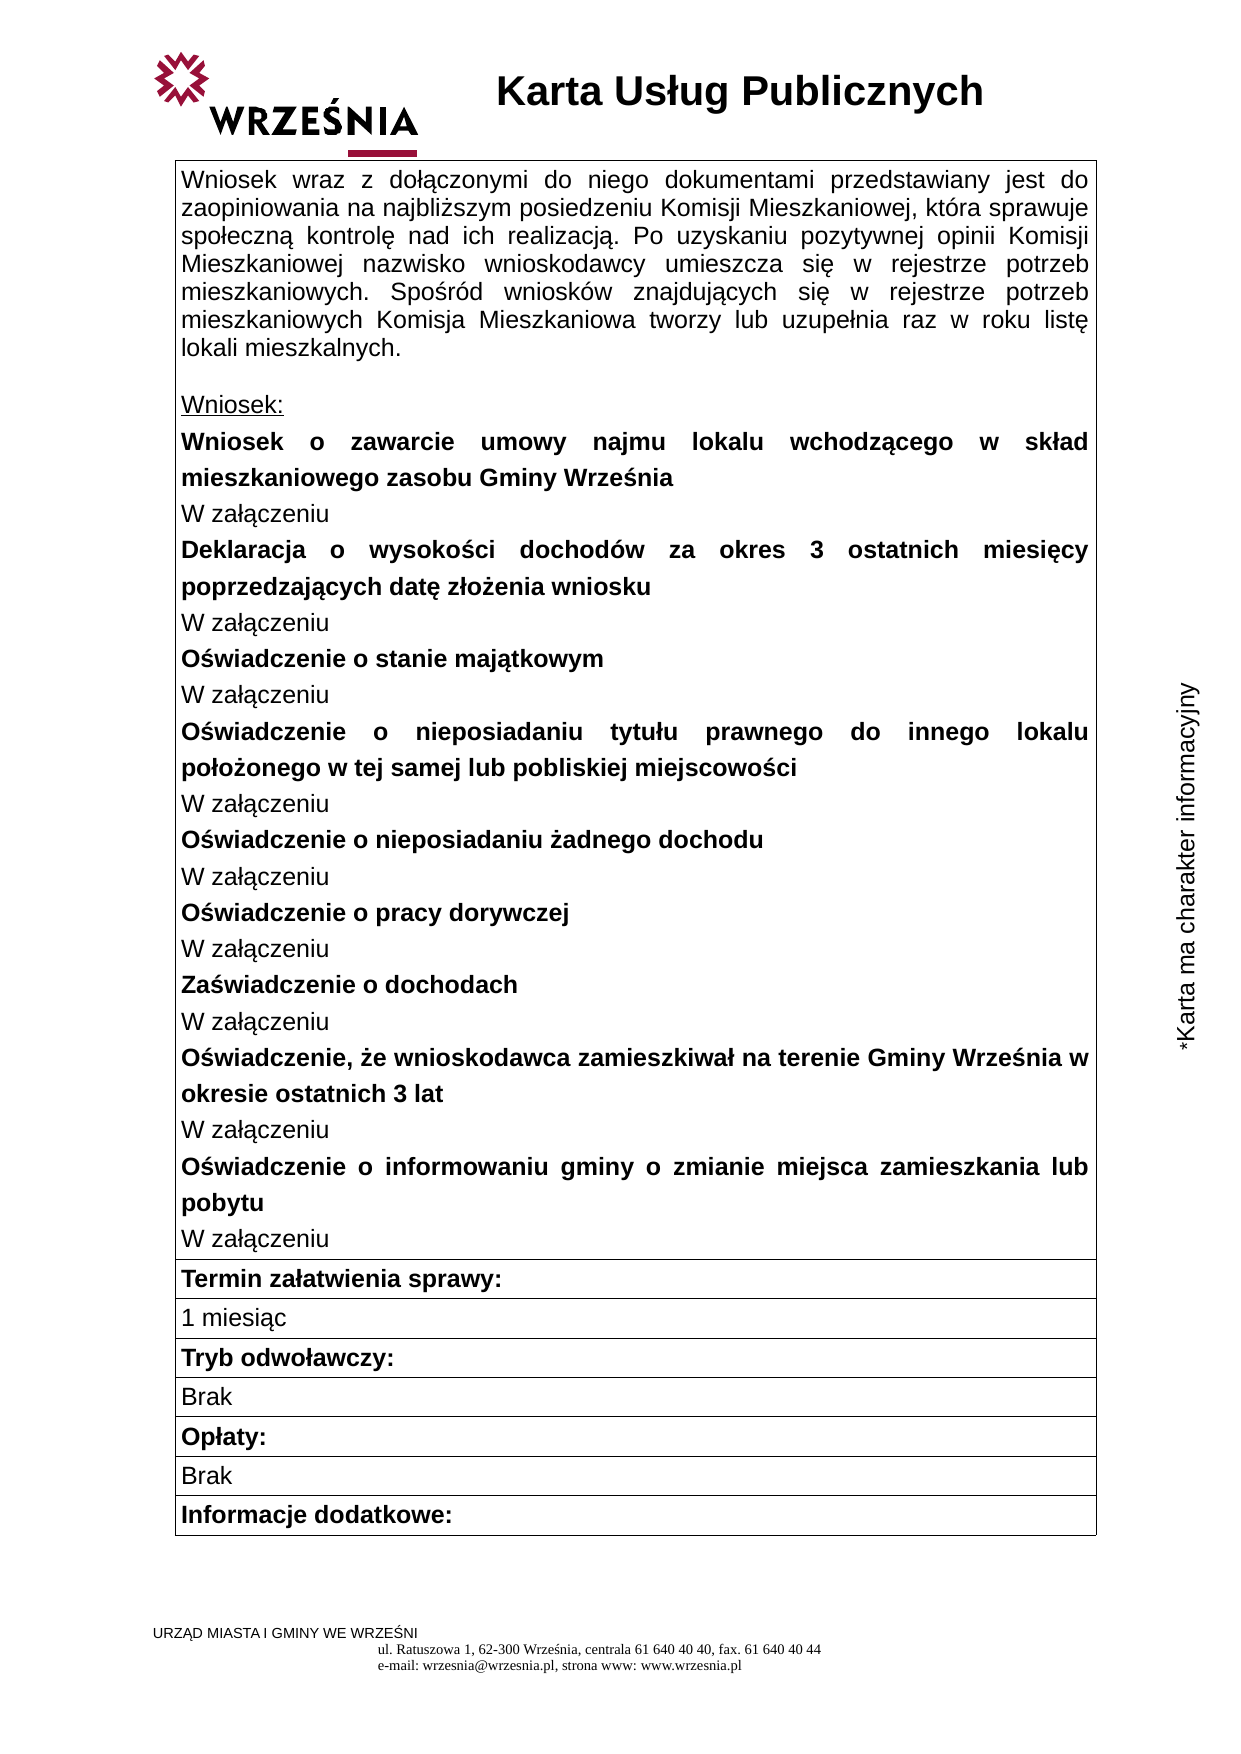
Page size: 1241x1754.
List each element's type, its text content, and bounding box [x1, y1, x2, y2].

table_cell 1 miesiąc [176, 1299, 1096, 1337]
table_cell Wniosek wraz z dołączonymi do niego dokumentami przedstawiany jest do zaopiniowania na najbliższym posiedzeniu Komisji Mieszkaniowej, która sprawuje społeczną kontrolę nad ich realizacją. Po uzyskaniu pozytywnej opinii Komisji Mieszkaniowej nazwisko wnioskodawcy umieszcza się w rejestrze potrzeb mieszkaniowych. Spośród wniosków znajdujących się w rejestrze potrzeb mieszkaniowych Komisja Mieszkaniowa tworzy lub uzupełnia raz w roku listę lokali mieszkalnych. Wniosek: Wniosek o zawarcie umowy najmu lokalu wchodzącego w skład mieszkaniowego zasobu Gminy Września W załączeniu Deklaracja o wysokości dochodów za okres 3 ostatnich miesięcy poprzedzających datę złożenia wniosku W załączeniu Oświadczenie o stanie majątkowym W załączeniu Oświadczenie o nieposiadaniu tytułu prawnego do innego lokalu położonego w tej samej lub pobliskiej miejscowości W załączeniu Oświadczenie o nieposiadaniu żadnego dochodu W załączeniu Oświadczenie o pracy dorywczej W załączeniu Zaświadczenie o dochodach W załączeniu Oświadczenie, że wnioskodawca zamieszkiwał na terenie Gminy Września w okresie ostatnich 3 lat W załączeniu Oświadczenie o informowaniu gminy o zmianie miejsca zamieszkania lub pobytu W załączeniu [176, 161, 1096, 1258]
table_cell Termin załatwienia sprawy: [176, 1260, 1096, 1298]
table_cell Tryb odwoławczy: [176, 1339, 1096, 1377]
table_cell Informacje dodatkowe: [176, 1496, 1096, 1535]
table_cell Brak [176, 1378, 1096, 1416]
table_cell Brak [176, 1457, 1096, 1495]
table_cell Opłaty: [176, 1417, 1096, 1456]
